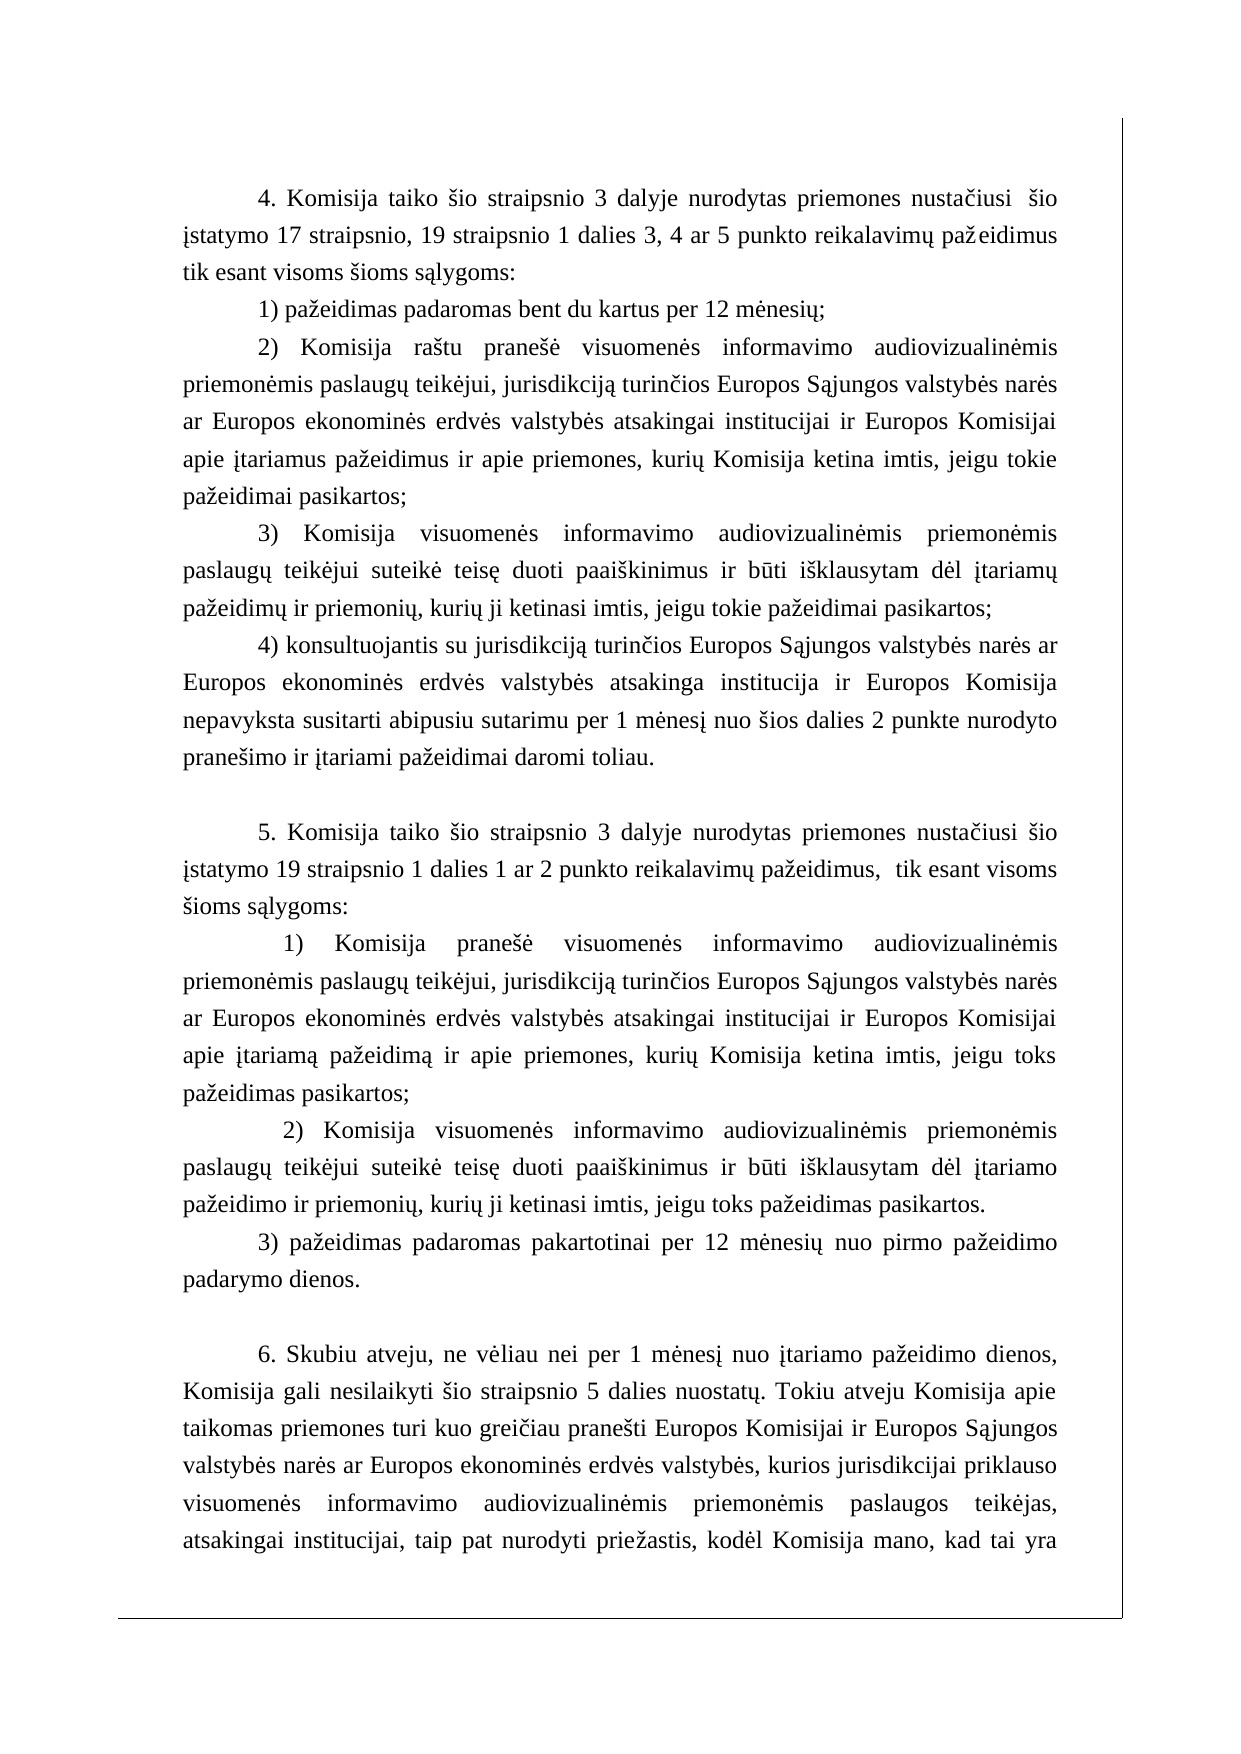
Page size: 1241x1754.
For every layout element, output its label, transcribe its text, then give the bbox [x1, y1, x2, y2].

text 4) konsultuojantis su jurisdikciją turinčios Europos Sąjungos valstybės narės ar Europos ekonominės erdvės valstybės atsakinga institucija ir Europos Komisija nepavyksta susitarti abipusiu sutarimu per 1 mėnesį nuo šios dalies 2 punkte nurodyto pranešimo ir įtariami pažeidimai daromi toliau. [118, 566, 1122, 752]
text 3) Komisija visuomenės informavimo audiovizualinėmis priemonėmis paslaugų teikėjui suteikė teisę duoti paaiškinimus ir būti išklausytam dėl įtariamų pažeidimų ir priemonių, kurių ji ketinasi imtis, jeigu tokie pažeidimai pasikartos; [118, 454, 1122, 566]
text 1) Komisija pranešė visuomenės informavimo audiovizualinėmis priemonėmis paslaugų teikėjui, jurisdikciją turinčios Europos Sąjungos valstybės narės ar Europos ekonominės erdvės valstybės atsakingai institucijai ir Europos Komisijai apie įtariamą pažeidimą ir apie priemones, kurių Komisija ketina imtis, jeigu toks pažeidimas pasikartos; [118, 864, 1122, 1050]
text 6. Skubiu atveju, ne vėliau nei per 1 mėnesį nuo įtariamo pažeidimo dienos, Komisija gali nesilaikyti šio straipsnio 5 dalies nuostatų. Tokiu atveju Komisija apie taikomas priemones turi kuo greičiau pranešti Europos Komisijai ir Europos Sąjungos valstybės narės ar Europos ekonominės erdvės valstybės, kurios jurisdikcijai priklauso visuomenės informavimo audiovizualinėmis priemonėmis paslaugos teikėjas, atsakingai institucijai, taip pat nurodyti priežastis, kodėl Komisija mano, kad tai yra skubus atvejis. Šios dalies reikalavimai taikomi tik imantis priemonių prieš visuomenės informavimo audiovizualinėmis priemonėmis paslaugų teikėją, kuris priklauso Europos Sąjungos valstybės narės ar Europos ekonominės erdvės valstybės jurisdikcijai. [118, 1274, 1122, 1618]
text 2) Komisija visuomenės informavimo audiovizualinėmis priemonėmis paslaugų teikėjui suteikė teisę duoti paaiškinimus ir būti išklausytam dėl įtariamo pažeidimo ir priemonių, kurių ji ketinasi imtis, jeigu toks pažeidimas pasikartos. [118, 1050, 1122, 1162]
text 4. Komisija taiko šio straipsnio 3 dalyje nurodytas priemones nustačiusi šio įstatymo 17 straipsnio, 19 straipsnio 1 dalies 3, 4 ar 5 punkto reikalavimų pažeidimus tik esant visoms šioms sąlygoms: [118, 118, 1122, 230]
text 1) pažeidimas padaromas bent du kartus per 12 mėnesių; [118, 230, 1122, 267]
text 2) Komisija raštu pranešė visuomenės informavimo audiovizualinėmis priemonėmis paslaugų teikėjui, jurisdikciją turinčios Europos Sąjungos valstybės narės ar Europos ekonominės erdvės valstybės atsakingai institucijai ir Europos Komisijai apie įtariamus pažeidimus ir apie priemones, kurių Komisija ketina imtis, jeigu tokie pažeidimai pasikartos; [118, 267, 1122, 454]
text 5. Komisija taiko šio straipsnio 3 dalyje nurodytas priemones nustačiusi šio įstatymo 19 straipsnio 1 dalies 1 ar 2 punkto reikalavimų pažeidimus, tik esant visoms šioms sąlygoms: [118, 752, 1122, 864]
text 3) pažeidimas padaromas pakartotinai per 12 mėnesių nuo pirmo pažeidimo padarymo dienos. [118, 1162, 1122, 1274]
